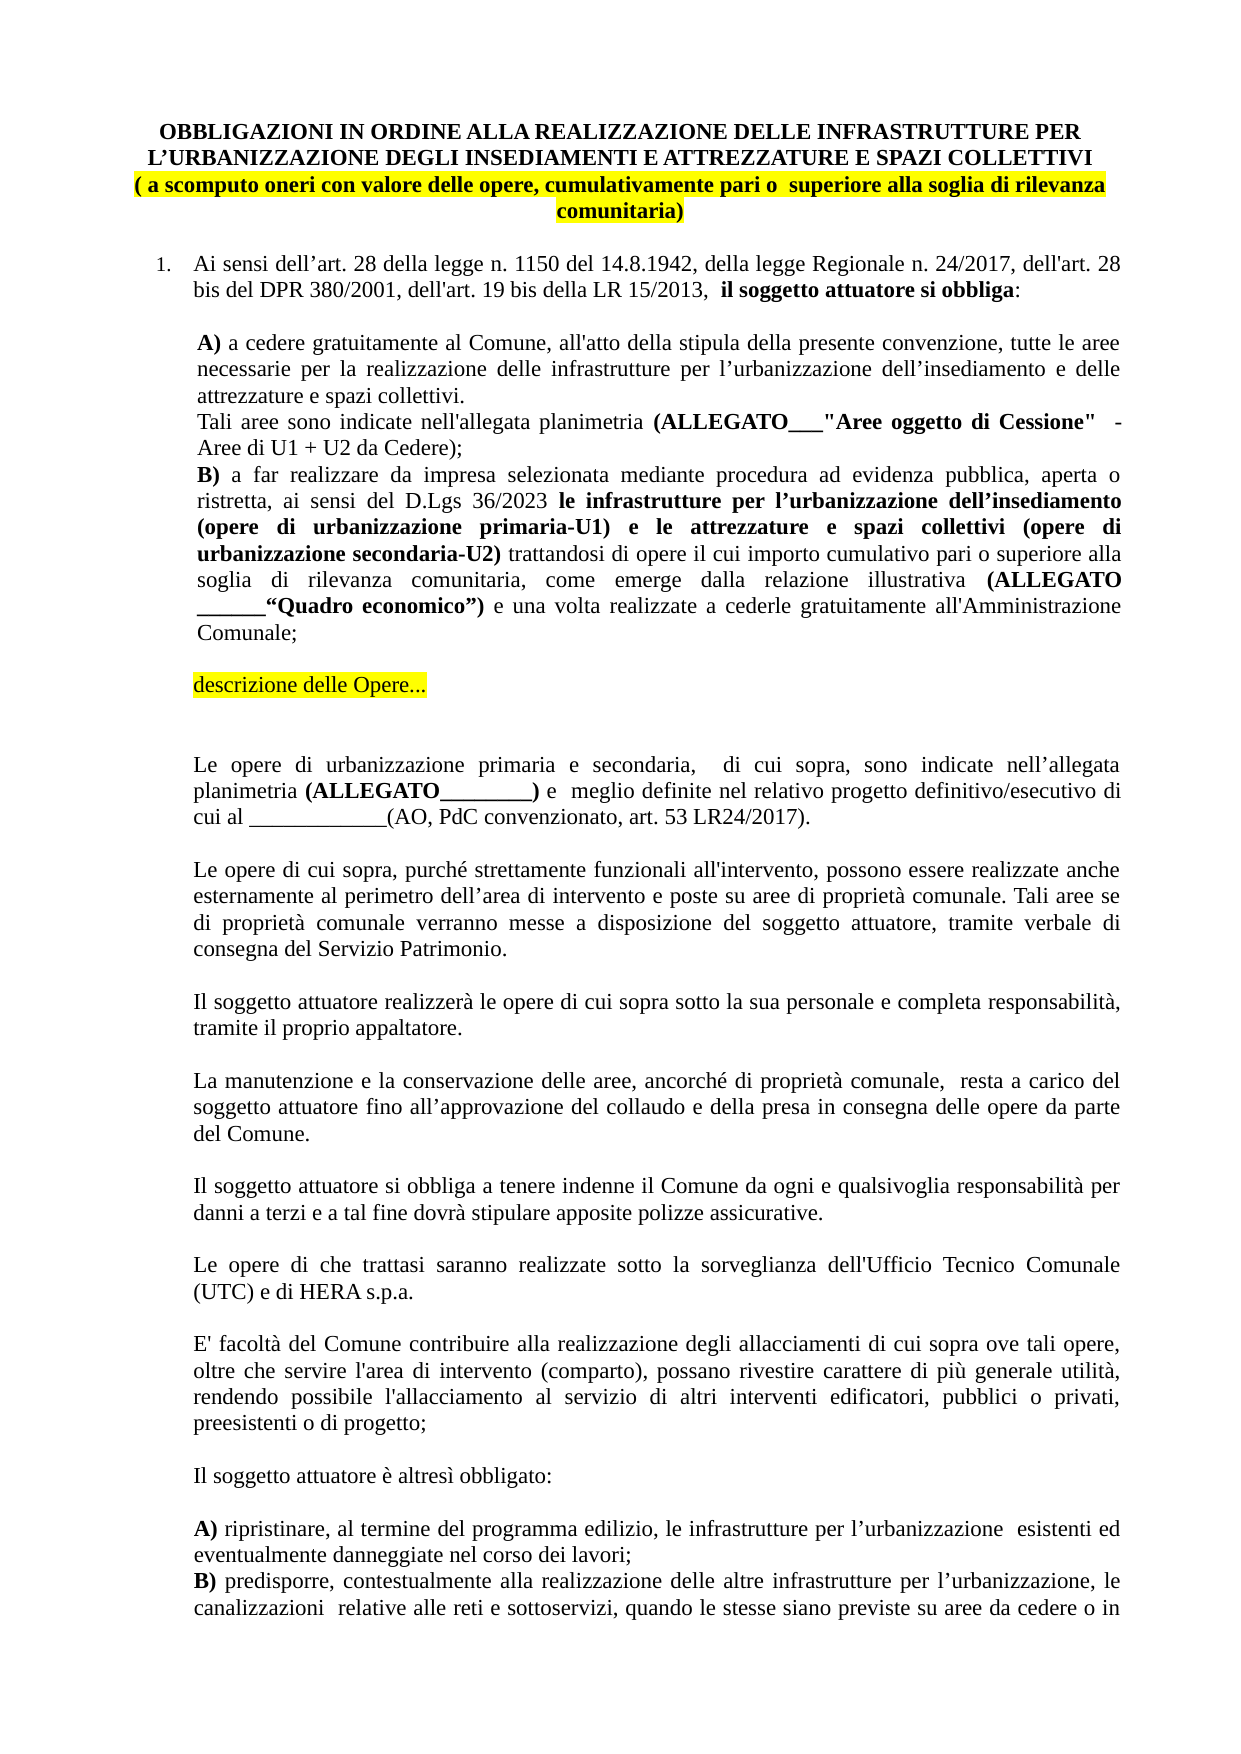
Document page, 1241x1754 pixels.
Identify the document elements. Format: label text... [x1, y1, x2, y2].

list descrizione delle Opere... [156, 672, 1122, 698]
list Le opere di che trattasi saranno realizzate sotto la sorveglianza dell'Ufficio Tecnico Comunale (UTC) e di HERA s.p.a. [156, 1251, 1122, 1304]
text B) a far realizzare da impresa selezionata mediante procedura ad evidenza pubblica, aperta o ristretta, ai sensi del D.Lgs 36/2023 le infrastrutture per l’urbanizzazione dell’insediamento (opere di urbanizzazione primaria-U1) e le attrezzature e spazi collettivi (opere di urbanizzazione secondaria-U2) trattandosi di opere il cui importo cumulativo pari o superiore alla soglia di rilevanza comunitaria, come emerge dalla relazione illustrativa (ALLEGATO ______“Quadro economico”) e una volta realizzate a cederle gratuitamente all'Amministrazione Comunale; [197, 461, 1122, 645]
list E' facoltà del Comune contribuire alla realizzazione degli allacciamenti di cui sopra ove tali opere, oltre che servire l'area di intervento (comparto), possano rivestire carattere di più generale utilità, rendendo possibile l'allacciamento al servizio di altri interventi edificatori, pubblici o privati, preesistenti o di progetto; [156, 1330, 1122, 1436]
list Le opere di cui sopra, purché strettamente funzionali all'intervento, possono essere realizzate anche esternamente al perimetro dell’area di intervento e poste su aree di proprietà comunale. Tali aree se di proprietà comunale verranno messe a disposizione del soggetto attuatore, tramite verbale di consegna del Servizio Patrimonio. [156, 856, 1122, 961]
text B) predisporre, contestualmente alla realizzazione delle altre infrastrutture per l’urbanizzazione, le canalizzazioni relative alle reti e sottoservizi, quando le stesse siano previste su aree da cedere o in [193, 1568, 1122, 1620]
list La manutenzione e la conservazione delle aree, ancorché di proprietà comunale, resta a carico del soggetto attuatore fino all’approvazione del collaudo e della presa in consegna delle opere da parte del Comune. [156, 1067, 1122, 1146]
text Tali aree sono indicate nell'allegata planimetria (ALLEGATO___"Aree oggetto di Cessione" -Aree di U1 + U2 da Cedere); [197, 408, 1122, 461]
text ( a scomputo oneri con valore delle opere, cumulativamente pari o superiore alla soglia di rilevanza comunitaria) [118, 171, 1122, 223]
text A) ripristinare, al termine del programma edilizio, le infrastrutture per l’urbanizzazione esistenti ed eventualmente danneggiate nel corso dei lavori; [193, 1515, 1122, 1568]
list Il soggetto attuatore è altresì obbligato: [156, 1462, 1122, 1488]
text OBBLIGAZIONI IN ORDINE ALLA REALIZZAZIONE DELLE INFRASTRUTTURE PER L’URBANIZZAZIONE DEGLI INSEDIAMENTI E ATTREZZATURE E SPAZI COLLETTIVI [118, 118, 1122, 171]
list Il soggetto attuatore si obbliga a tenere indenne il Comune da ogni e qualsivoglia responsabilità per danni a terzi e a tal fine dovrà stipulare apposite polizze assicurative. [156, 1172, 1122, 1225]
list Ai sensi dell’art. 28 della legge n. 1150 del 14.8.1942, della legge Regionale n. 24/2017, dell'art. 28 bis del DPR 380/2001, dell'art. 19 bis della LR 15/2013, il soggetto attuatore si obbliga: [156, 250, 1122, 303]
list Il soggetto attuatore realizzerà le opere di cui sopra sotto la sua personale e completa responsabilità, tramite il proprio appaltatore. [156, 988, 1122, 1041]
list Le opere di urbanizzazione primaria e secondaria, di cui sopra, sono indicate nell’allegata planimetria (ALLEGATO________) e meglio definite nel relativo progetto definitivo/esecutivo di cui al ____________(AO, PdC convenzionato, art. 53 LR24/2017). [156, 751, 1122, 830]
text A) a cedere gratuitamente al Comune, all'atto della stipula della presente convenzione, tutte le aree necessarie per la realizzazione delle infrastrutture per l’urbanizzazione dell’insediamento e delle attrezzature e spazi collettivi. [197, 329, 1122, 408]
